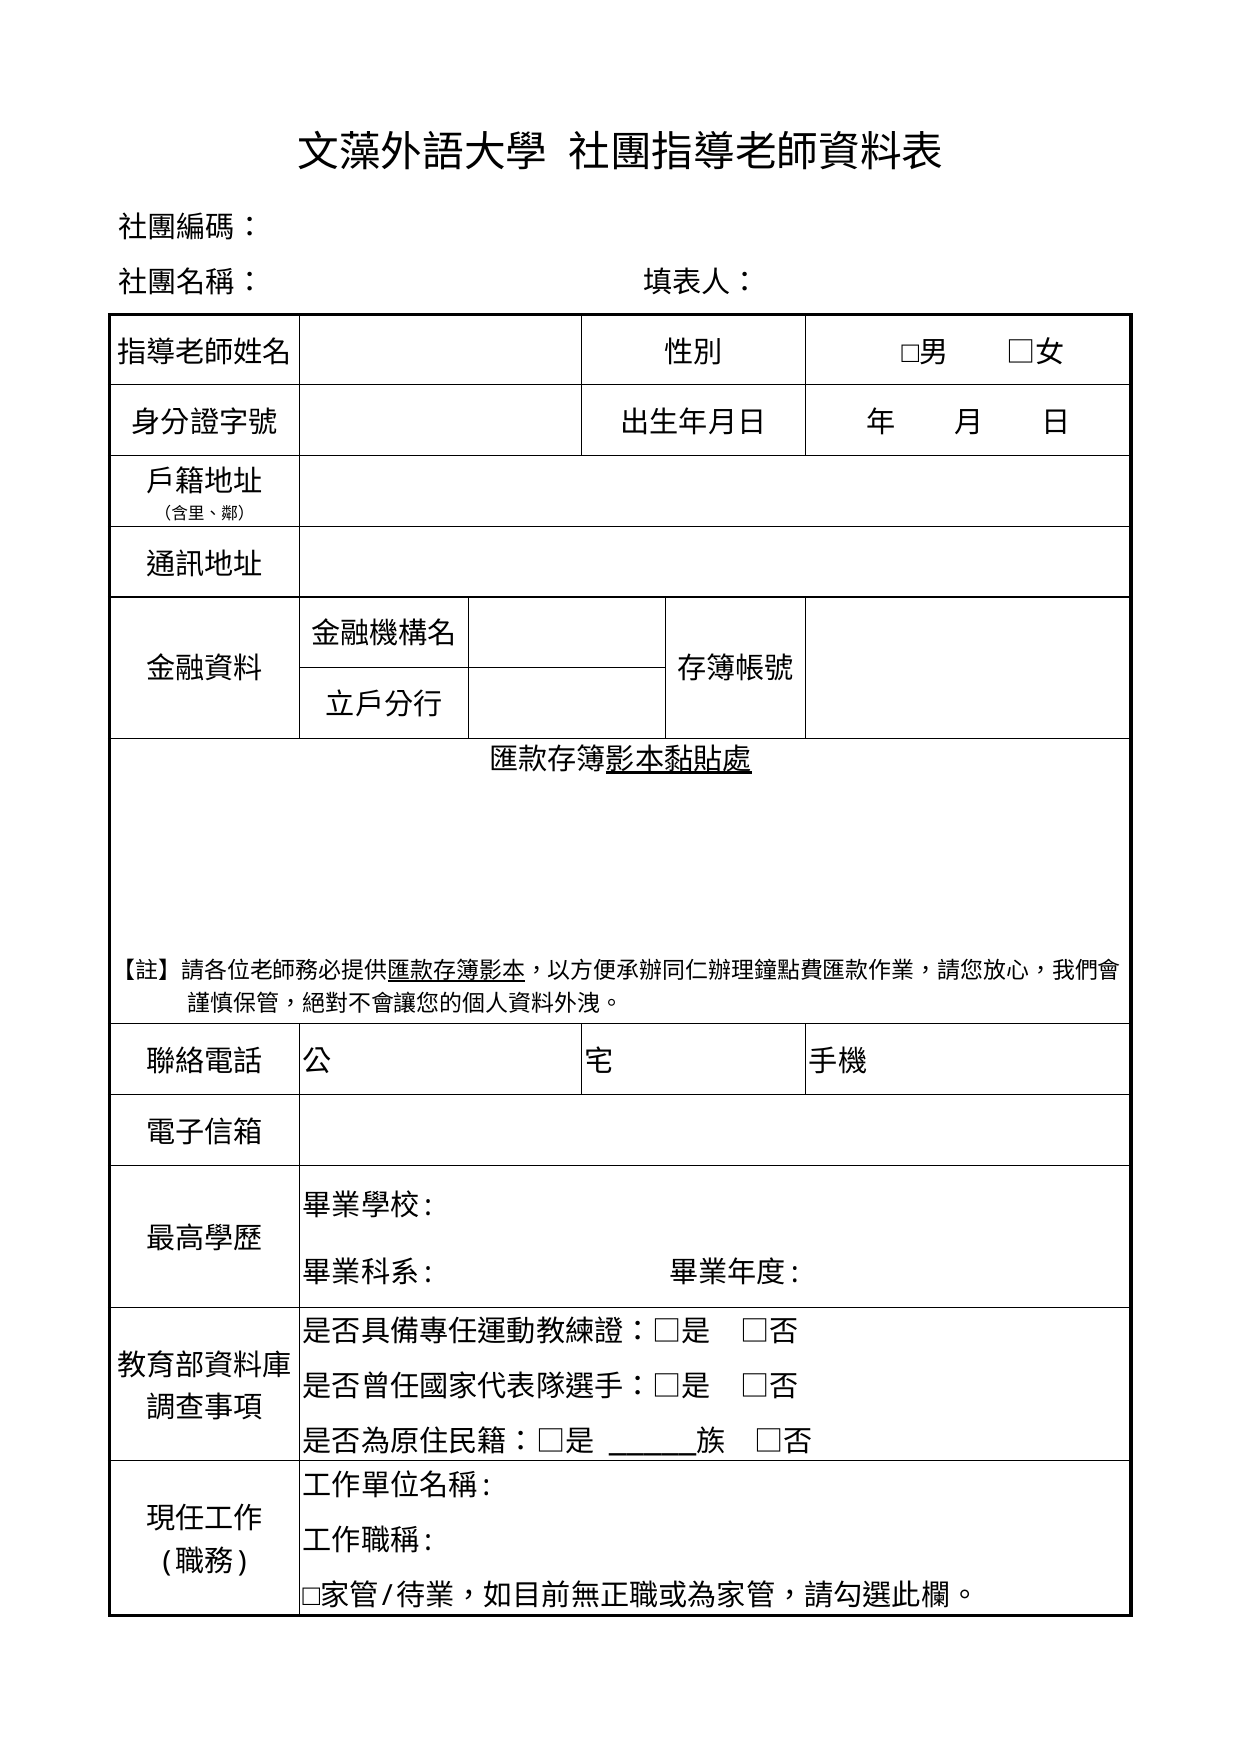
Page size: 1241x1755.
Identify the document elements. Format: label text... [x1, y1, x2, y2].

text 文藻外語大學 社團指導老師資料表 [118, 118, 1122, 178]
table_cell 手機 [806, 1024, 1129, 1094]
table_cell [300, 527, 1129, 596]
table_cell 教育部資料庫 調查事項 [111, 1308, 299, 1460]
text 社團編碼： [118, 203, 1122, 246]
table_cell [300, 385, 581, 455]
table_cell [806, 598, 1129, 738]
table_header 性別 [582, 316, 805, 384]
table_cell 現任工作 (職務) [111, 1461, 299, 1614]
table_cell 最高學歷 [111, 1166, 299, 1307]
table_cell 通訊地址 [111, 527, 299, 596]
table_cell 是否具備專任運動教練證：□是 □否 是否曾任國家代表隊選手：□是 □否 是否為原住民籍：□是 _____族 □否 [300, 1308, 1129, 1460]
table_cell 金融機構名 [300, 598, 468, 667]
table_cell 聯絡電話 [111, 1024, 299, 1094]
table_cell 匯款存簿影本黏貼處 【註】請各位老師務必提供匯款存簿影本，以方便承辦同仁辦理鐘點費匯款作業，請您放心，我們會謹慎保管，絕對不會讓您的個人資料外洩。 [111, 739, 1129, 1023]
table_cell [300, 1095, 1129, 1165]
table_cell 身分證字號 [111, 385, 299, 455]
table_header [300, 316, 581, 384]
table_cell 工作單位名稱: 工作職稱: □家管/待業，如目前無正職或為家管，請勾選此欄。 [300, 1461, 1129, 1614]
table_cell 公 [300, 1024, 581, 1094]
table_cell [469, 598, 665, 667]
text 社團名稱： 填表人： [118, 258, 1122, 301]
table_cell 立戶分行 [300, 668, 468, 738]
table_cell [300, 456, 1129, 526]
table_cell 存簿帳號 [666, 598, 805, 738]
table_cell 戶籍地址 （含里、鄰） [111, 456, 299, 526]
table_header 指導老師姓名 [111, 316, 299, 384]
table_cell 畢業學校: 畢業科系: 畢業年度: [300, 1166, 1129, 1307]
table_cell 年 月 日 [806, 385, 1129, 455]
table_header □男 □女 [806, 316, 1129, 384]
table_cell 出生年月日 [582, 385, 805, 455]
table_cell 金融資料 [111, 598, 299, 738]
table_cell 宅 [582, 1024, 805, 1094]
table_cell 電子信箱 [111, 1095, 299, 1165]
table_cell [469, 668, 665, 738]
